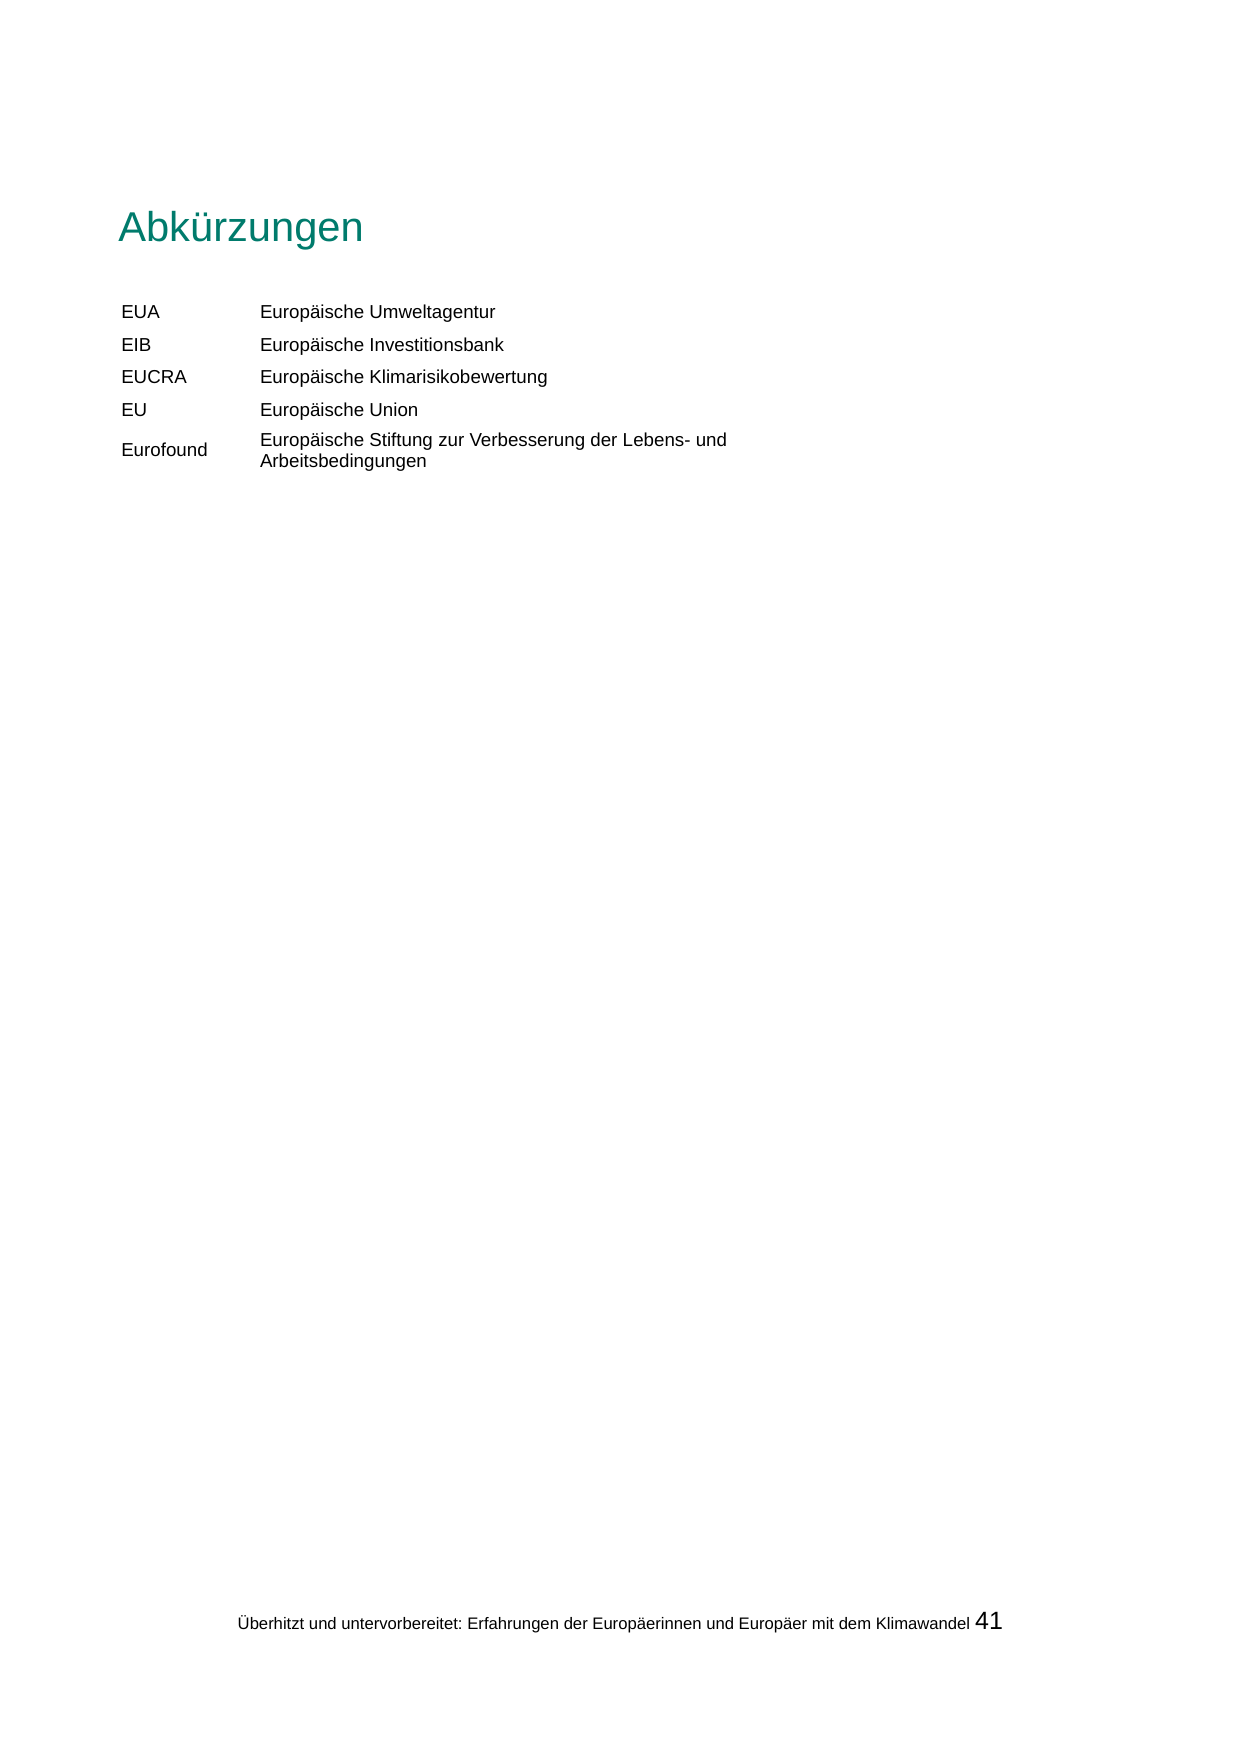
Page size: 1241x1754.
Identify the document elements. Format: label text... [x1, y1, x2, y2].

table_cell Eurofound [118, 426, 257, 474]
table_cell Europäische Union [257, 393, 802, 426]
table_cell EUCRA [118, 361, 257, 393]
table_cell Europäische Klimarisikobewertung [257, 361, 802, 393]
table_cell Europäische Investitionsbank [257, 328, 802, 361]
table_cell EIB [118, 328, 257, 361]
subtitle Abkürzungen [118, 202, 1122, 250]
table_header Europäische Umweltagentur [257, 296, 802, 328]
table_cell EU [118, 393, 257, 426]
table_header EUA [118, 296, 257, 328]
table_cell Europäische Stiftung zur Verbesserung der Lebens- und Arbeitsbedingungen [257, 426, 802, 474]
